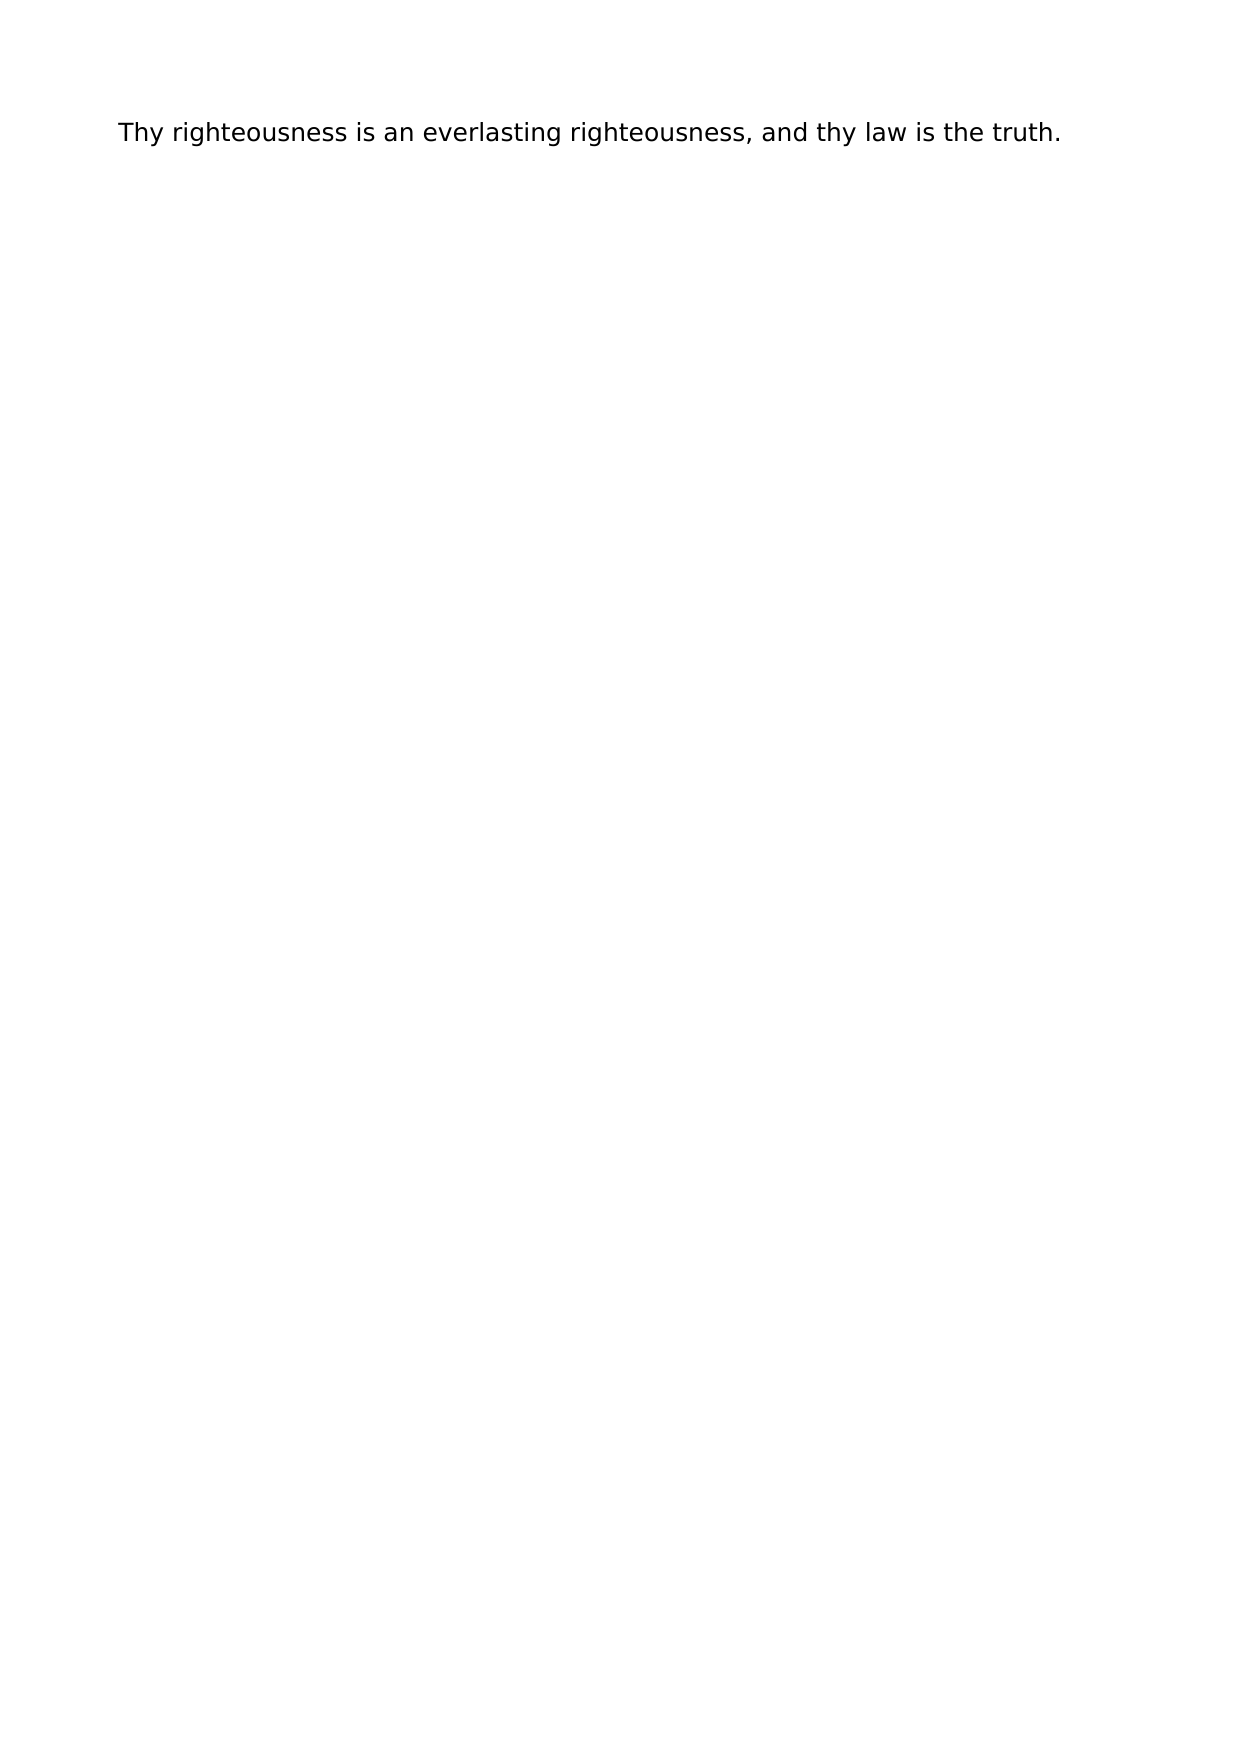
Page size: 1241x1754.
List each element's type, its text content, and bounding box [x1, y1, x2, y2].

text Thy righteousness is an everlasting righteousness, and thy law is the truth. [118, 118, 1122, 147]
